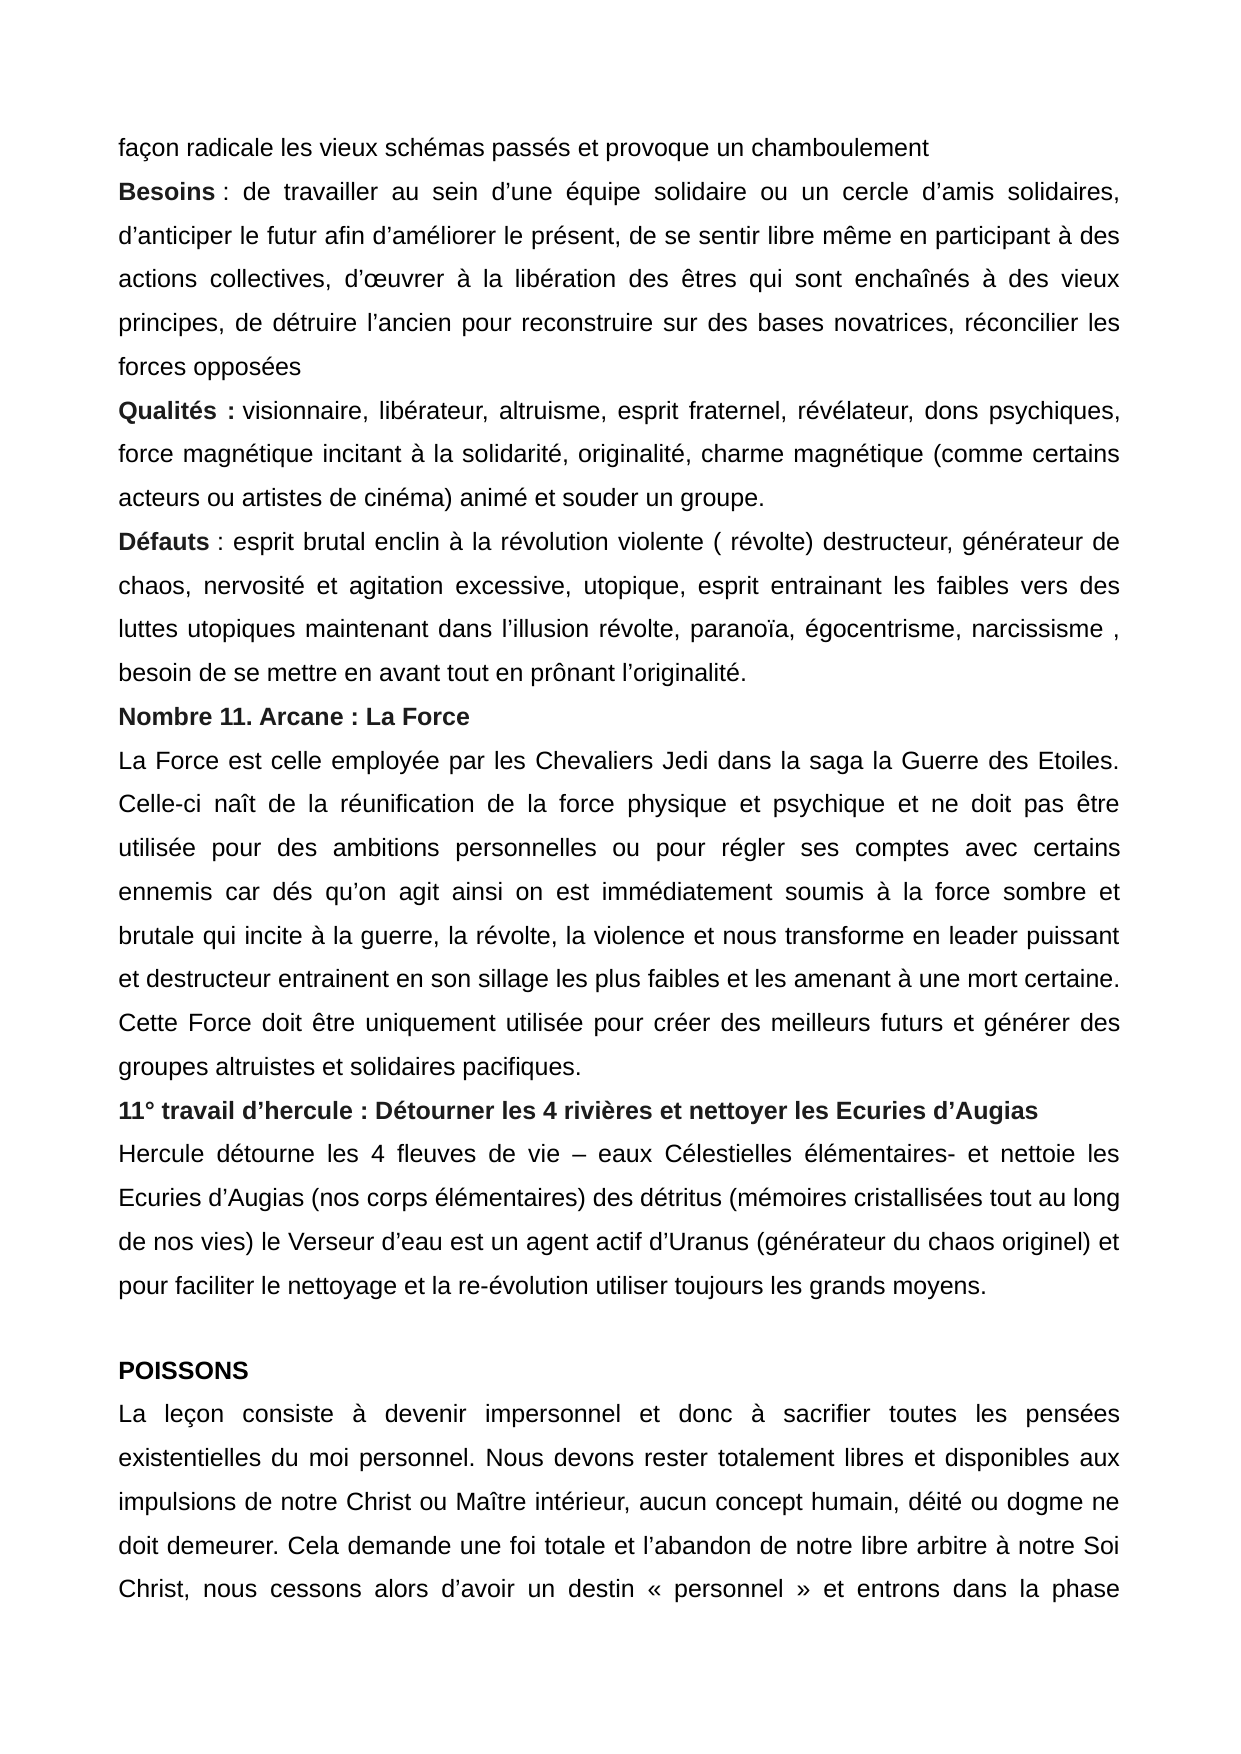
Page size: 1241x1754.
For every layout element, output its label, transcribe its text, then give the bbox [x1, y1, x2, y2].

text POISSONS [118, 1341, 1122, 1384]
text Besoins : de travailler au sein d’une équipe solidaire ou un cercle d’amis solidaires, d’anticiper le futur afin d’améliorer le présent, de se sentir libre même en participant à des actions collectives, d’œuvrer à la libération des êtres qui sont enchaînés à des vieux principes, de détruire l’ancien pour reconstruire sur des bases novatrices, réconcilier les forces opposées [118, 162, 1122, 381]
text Qualités : visionnaire, libérateur, altruisme, esprit fraternel, révélateur, dons psychiques, force magnétique incitant à la solidarité, originalité, charme magnétique (comme certains acteurs ou artistes de cinéma) animé et souder un groupe. [118, 381, 1122, 512]
text 11° travail d’hercule : Détourner les 4 rivières et nettoyer les Ecuries d’Augias [118, 1081, 1122, 1124]
text Hercule détourne les 4 fleuves de vie – eaux Célestielles élémentaires- et nettoie les Ecuries d’Augias (nos corps élémentaires) des détritus (mémoires cristallisées tout au long de nos vies) le Verseur d’eau est un agent actif d’Uranus (générateur du chaos originel) et pour faciliter le nettoyage et la re-évolution utiliser toujours les grands moyens. [118, 1124, 1122, 1299]
text La Force est celle employée par les Chevaliers Jedi dans la saga la Guerre des Etoiles. Celle-ci naît de la réunification de la force physique et psychique et ne doit pas être utilisée pour des ambitions personnelles ou pour régler ses comptes avec certains ennemis car dés qu’on agit ainsi on est immédiatement soumis à la force sombre et brutale qui incite à la guerre, la révolte, la violence et nous transforme en leader puissant et destructeur entrainent en son sillage les plus faibles et les amenant à une mort certaine. Cette Force doit être uniquement utilisée pour créer des meilleurs futurs et générer des groupes altruistes et solidaires pacifiques. [118, 731, 1122, 1081]
text façon radicale les vieux schémas passés et provoque un chamboulement [118, 118, 1122, 162]
text La leçon consiste à devenir impersonnel et donc à sacrifier toutes les pensées existentielles du moi personnel. Nous devons rester totalement libres et disponibles aux impulsions de notre Christ ou Maître intérieur, aucun concept humain, déité ou dogme ne doit demeurer. Cela demande une foi totale et l’abandon de notre libre arbitre à notre Soi Christ, nous cessons alors d’avoir un destin « personnel » et entrons dans la phase [118, 1384, 1122, 1603]
text Nombre 11. Arcane : La Force [118, 687, 1122, 731]
text Défauts : esprit brutal enclin à la révolution violente ( révolte) destructeur, générateur de chaos, nervosité et agitation excessive, utopique, esprit entrainant les faibles vers des luttes utopiques maintenant dans l’illusion révolte, paranoïa, égocentrisme, narcissisme , besoin de se mettre en avant tout en prônant l’originalité. [118, 512, 1122, 687]
